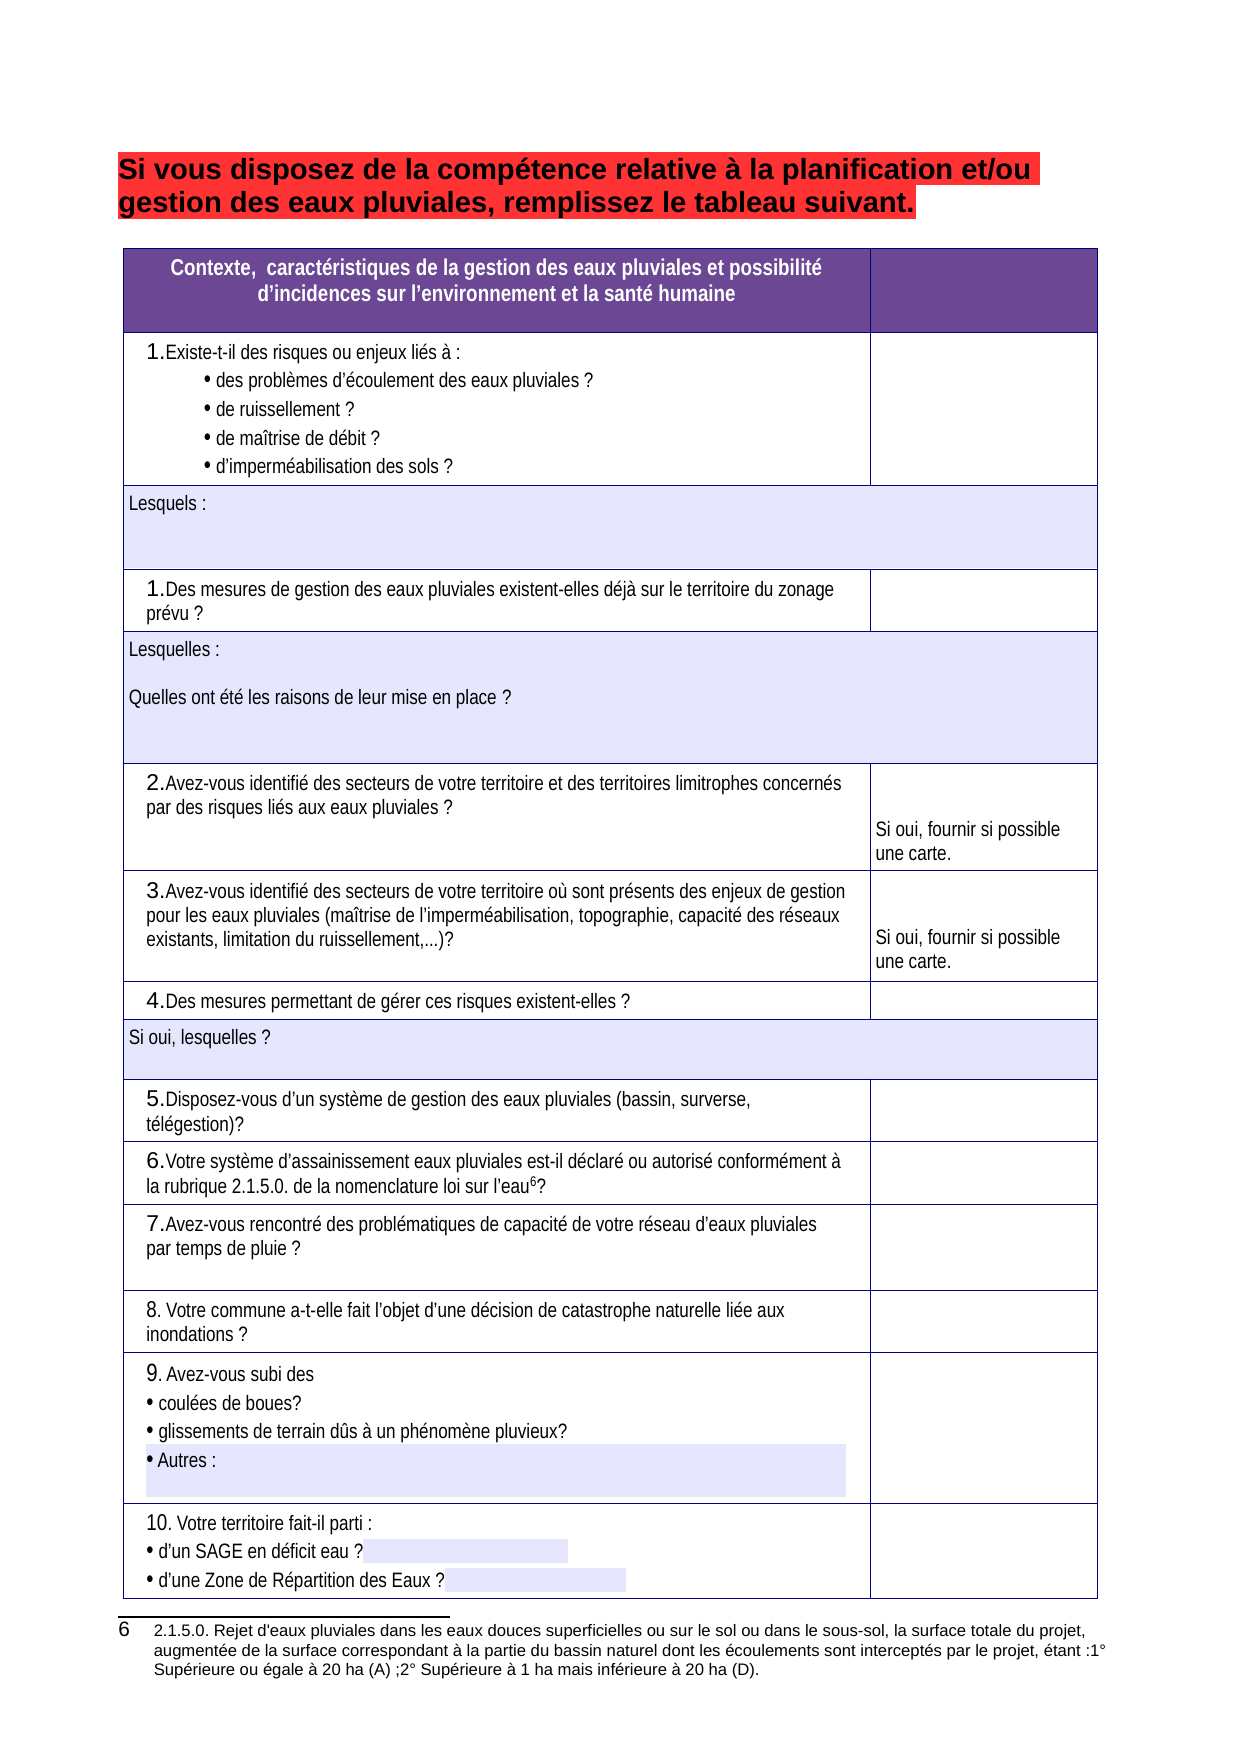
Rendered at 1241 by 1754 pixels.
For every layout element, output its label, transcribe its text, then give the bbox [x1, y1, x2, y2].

table_cell [871, 1353, 1097, 1502]
table_cell Si oui, fournir si possible une carte. [871, 764, 1097, 870]
text Si vous disposez de la compétence relative à la planification et/ou gestion des eaux pluviales, remplissez le tableau suivant. [118, 152, 1122, 219]
table_cell [871, 982, 1097, 1019]
table_cell Des mesures permettant de gérer ces risques existent-elles ? [124, 982, 870, 1019]
table_header [871, 249, 1097, 332]
table_cell [871, 1205, 1097, 1290]
table_cell Lesquelles : Quelles ont été les raisons de leur mise en place ? [124, 632, 1097, 763]
table_cell Avez-vous identifié des secteurs de votre territoire et des territoires limitrophes concernés par des risques liés aux eaux pluviales ? [124, 764, 870, 870]
table_cell [871, 333, 1097, 485]
table_cell [871, 1291, 1097, 1352]
table_cell Si oui, fournir si possible une carte. [871, 871, 1097, 981]
table_cell 9. Avez-vous subi des coulées de boues? glissements de terrain dûs à un phénomène pluvieux? Autres : [124, 1353, 870, 1502]
table_cell [871, 1504, 1097, 1598]
table_cell Votre système d’assainissement eaux pluviales est-il déclaré ou autorisé conformément à la rubrique 2.1.5.0. de la nomenclature loi sur l’eau? [124, 1142, 870, 1203]
table_cell Avez-vous identifié des secteurs de votre territoire où sont présents des enjeux de gestion pour les eaux pluviales (maîtrise de l’imperméabilisation, topographie, capacité des réseaux existants, limitation du ruissellement,...)? [124, 871, 870, 981]
table_cell Avez-vous rencontré des problématiques de capacité de votre réseau d’eaux pluviales par temps de pluie ? [124, 1205, 870, 1290]
table_cell Existe-t-il des risques ou enjeux liés à : des problèmes d’écoulement des eaux pluviales ? de ruissellement ? de maîtrise de débit ? d’imperméabilisation des sols ? [124, 333, 870, 485]
table_cell 8. Votre commune a-t-elle fait l’objet d’une décision de catastrophe naturelle liée aux inondations ? [124, 1291, 870, 1352]
table_cell [871, 1080, 1097, 1141]
table_cell [871, 570, 1097, 631]
table_cell Si oui, lesquelles ? [124, 1020, 1097, 1079]
table_cell [871, 1142, 1097, 1203]
table_cell 10. Votre territoire fait-il parti : d’un SAGE en déficit eau ? d’une Zone de Répartition des Eaux ? [124, 1504, 870, 1598]
table_cell Disposez-vous d’un système de gestion des eaux pluviales (bassin, surverse, télégestion)? [124, 1080, 870, 1141]
table_header Contexte, caractéristiques de la gestion des eaux pluviales et possibilité d’incidences sur l’environnement et la santé humaine [124, 249, 870, 332]
table_cell Des mesures de gestion des eaux pluviales existent-elles déjà sur le territoire du zonage prévu ? [124, 570, 870, 631]
table_cell Lesquels : [124, 486, 1097, 568]
